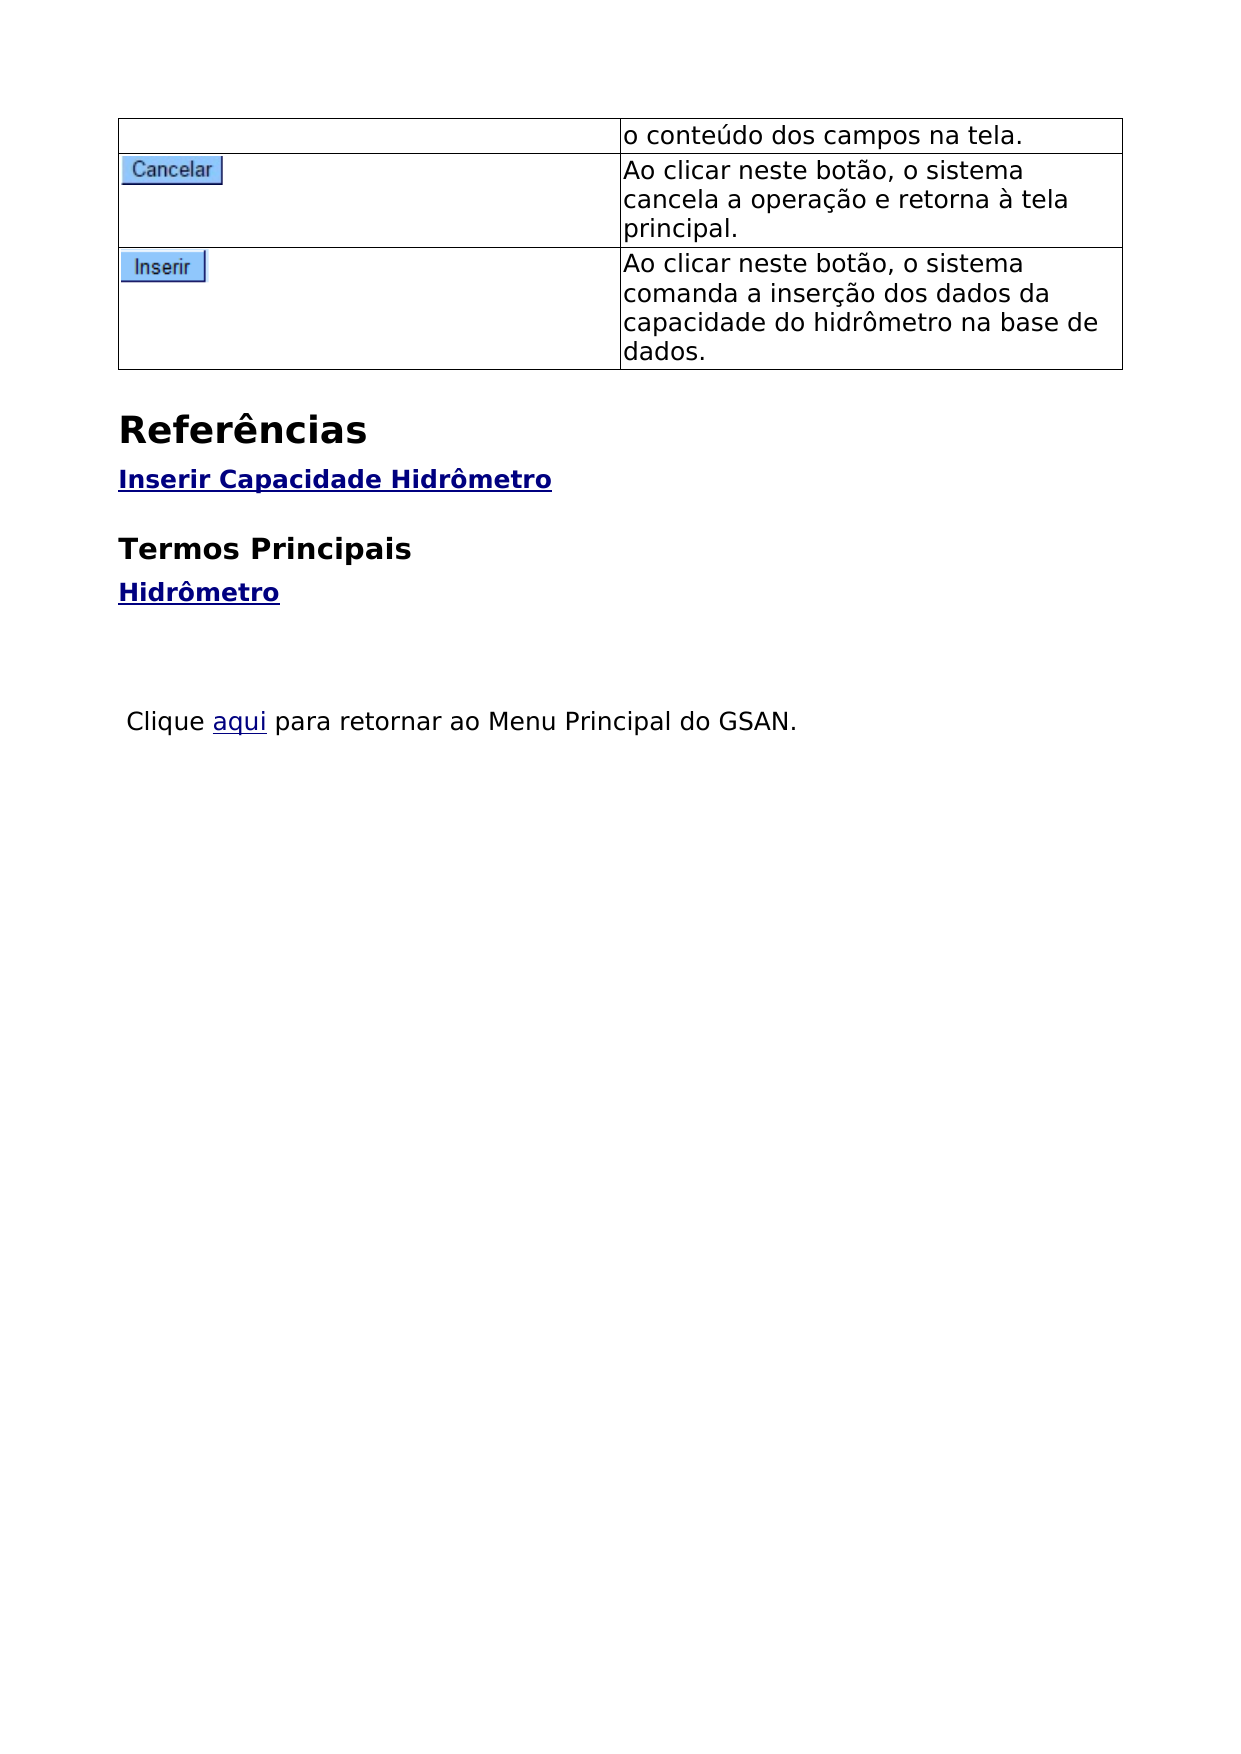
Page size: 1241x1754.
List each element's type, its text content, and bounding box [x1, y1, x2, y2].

table_cell [119, 119, 620, 153]
text Inserir Capacidade Hidrômetro [118, 465, 1122, 494]
table_cell [119, 248, 620, 369]
subtitle Referências [118, 409, 1122, 453]
text Hidrômetro [118, 578, 1122, 608]
table_cell Ao clicar neste botão, o sistema cancela a operação e retorna à tela principal. [621, 154, 1122, 247]
table_cell [119, 154, 620, 247]
picture [121, 156, 223, 185]
table_cell Ao clicar neste botão, o sistema comanda a inserção dos dados da capacidade do hidrômetro na base de dados. [621, 248, 1122, 369]
picture [121, 249, 209, 284]
table_cell o conteúdo dos campos na tela. [621, 119, 1122, 153]
subtitle Termos Principais [118, 532, 1122, 566]
text Clique aqui para retornar ao Menu Principal do GSAN. [118, 620, 1122, 737]
